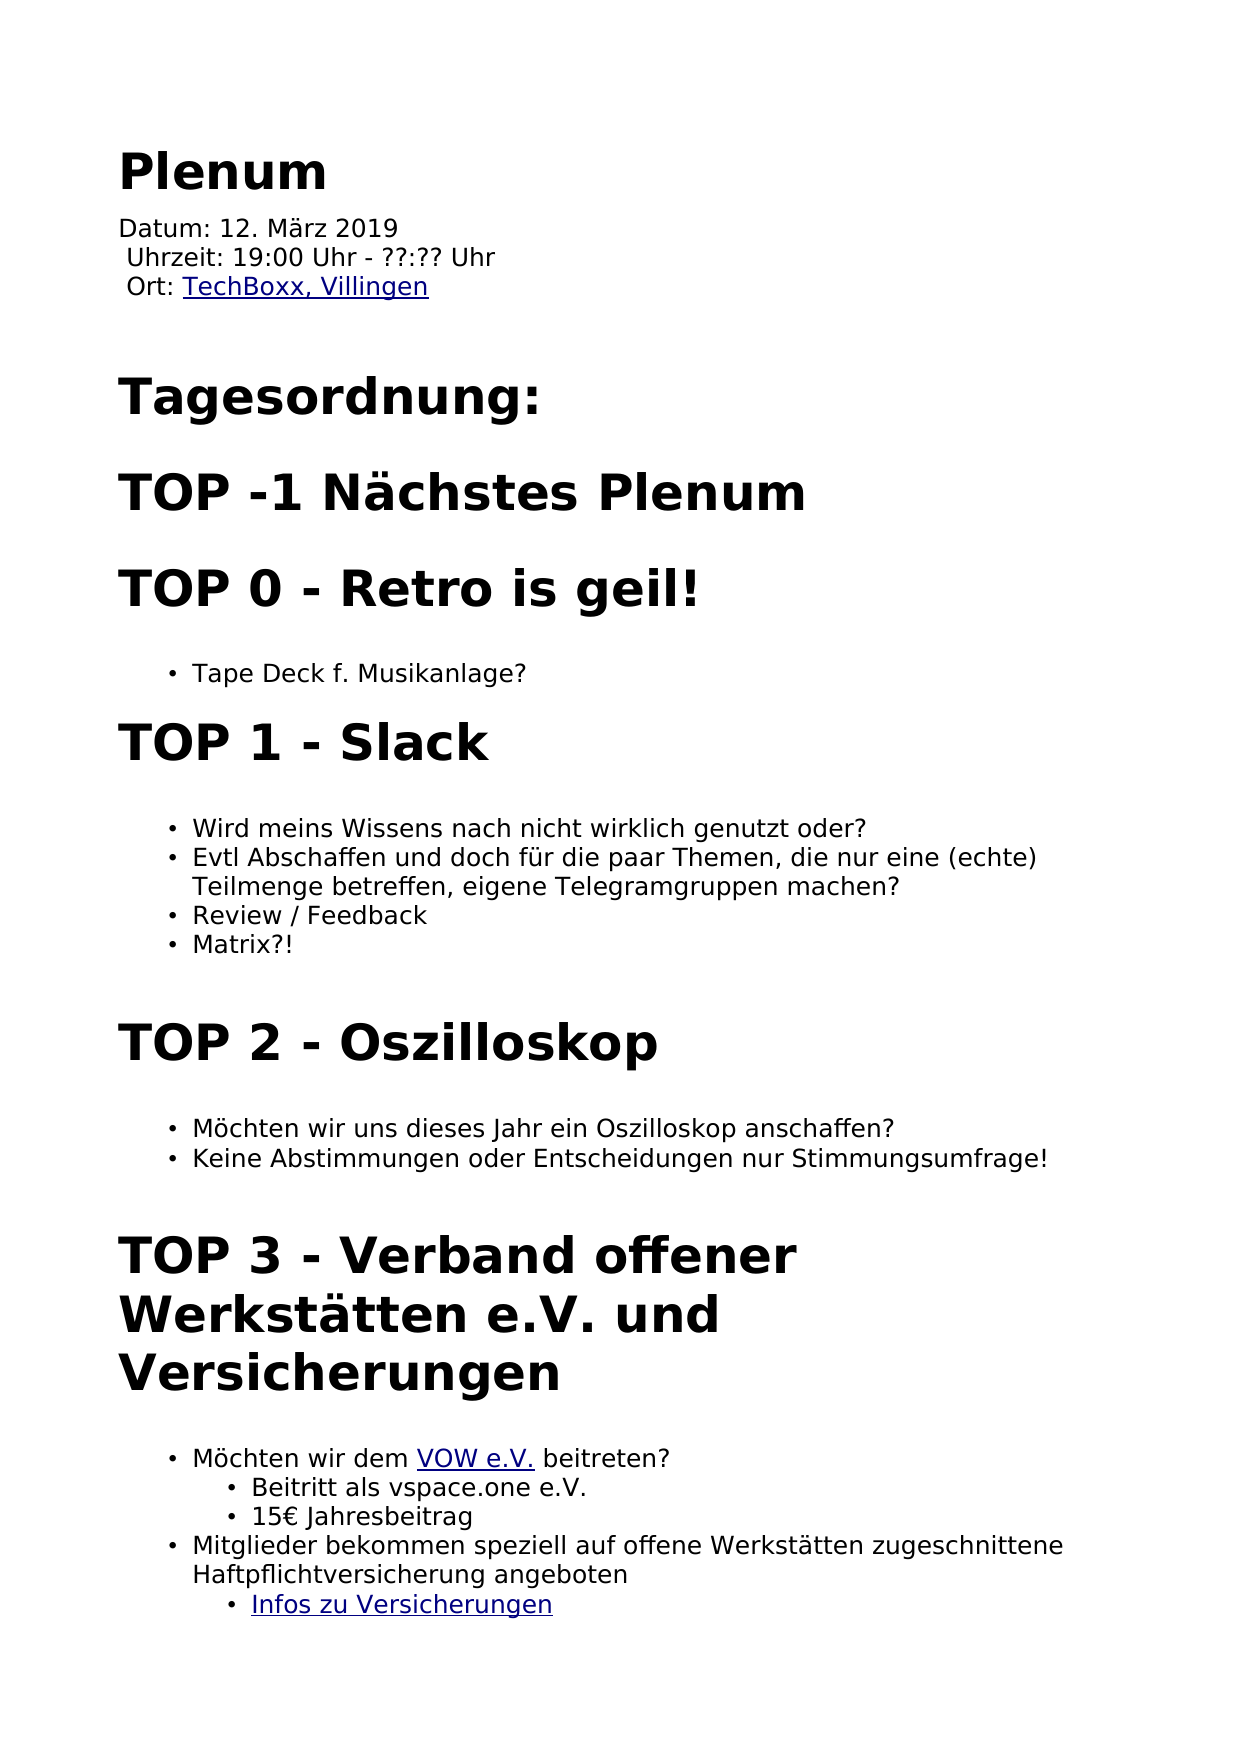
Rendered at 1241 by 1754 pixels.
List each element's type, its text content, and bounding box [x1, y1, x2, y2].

list 15€ Jahresbeitrag [236, 1502, 1122, 1532]
list Matrix?! [177, 931, 1122, 960]
list Möchten wir uns dieses Jahr ein Oszilloskop anschaffen? [177, 1114, 1122, 1144]
subtitle TOP 1 - Slack [118, 714, 1122, 772]
list Mitglieder bekommen speziell auf offene Werkstätten zugeschnittene Haftpflichtversicherung angeboten [177, 1532, 1122, 1590]
list Evtl Abschaffen und doch für die paar Themen, die nur eine (echte) Teilmenge betreffen, eigene Telegramgruppen machen? [177, 843, 1122, 902]
subtitle TOP -1 Nächstes Plenum [118, 464, 1122, 522]
list Review / Feedback [177, 902, 1122, 931]
subtitle Plenum [118, 143, 1122, 201]
list Infos zu Versicherungen [236, 1590, 1122, 1619]
list Wird meins Wissens nach nicht wirklich genutzt oder? [177, 814, 1122, 843]
subtitle TOP 0 - Retro is geil! [118, 559, 1122, 618]
subtitle TOP 3 - Verband offener Werkstätten e.V. und Versicherungen [118, 1227, 1122, 1402]
subtitle TOP 2 - Oszilloskop [118, 1014, 1122, 1073]
list Tape Deck f. Musikanlage? [177, 660, 1122, 689]
list Beitritt als vspace.one e.V. [236, 1473, 1122, 1502]
subtitle Tagesordnung: [118, 368, 1122, 426]
text Datum: 12. März 2019 Uhrzeit: 19:00 Uhr - ??:?? Uhr Ort: TechBoxx, Villingen [118, 214, 1122, 331]
list Keine Abstimmungen oder Entscheidungen nur Stimmungsumfrage! [177, 1144, 1122, 1173]
list Möchten wir dem VOW e.V. beitreten? [177, 1444, 1122, 1473]
